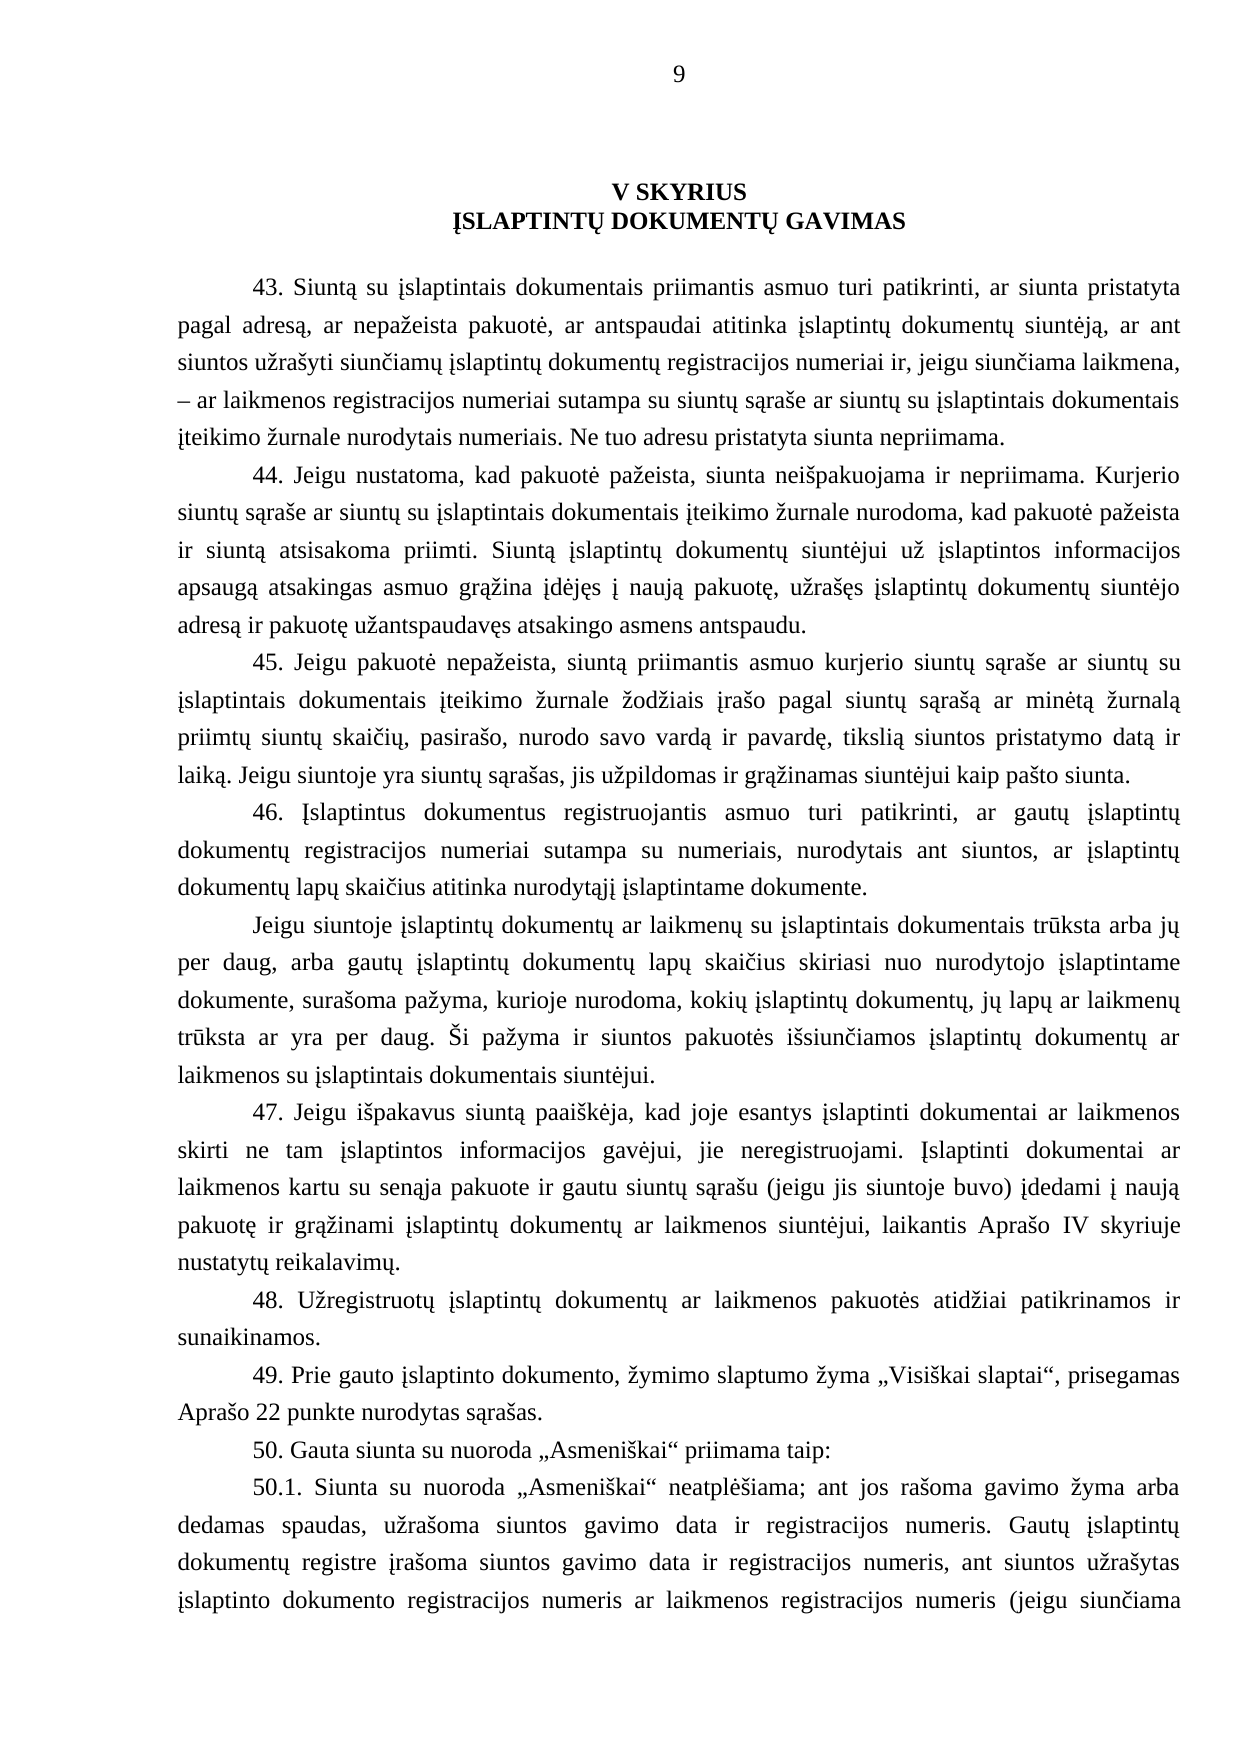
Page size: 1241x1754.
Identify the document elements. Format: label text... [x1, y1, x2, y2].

text 45. Jeigu pakuotė nepažeista, siuntą priimantis asmuo kurjerio siuntų sąraše ar siuntų su įslaptintais dokumentais įteikimo žurnale žodžiais įrašo pagal siuntų sąrašą ar minėtą žurnalą priimtų siuntų skaičių, pasirašo, nurodo savo vardą ir pavardę, tikslią siuntos pristatymo datą ir laiką. Jeigu siuntoje yra siuntų sąrašas, jis užpildomas ir grąžinamas siuntėjui kaip pašto siunta. [177, 638, 1181, 788]
text 48. Užregistruotų įslaptintų dokumentų ar laikmenos pakuotės atidžiai patikrinamos ir sunaikinamos. [177, 1276, 1181, 1351]
text 47. Jeigu išpakavus siuntą paaiškėja, kad joje esantys įslaptinti dokumentai ar laikmenos skirti ne tam įslaptintos informacijos gavėjui, jie neregistruojami. Įslaptinti dokumentai ar laikmenos kartu su senąja pakuote ir gautu siuntų sąrašu (jeigu jis siuntoje buvo) įdedami į naują pakuotę ir grąžinami įslaptintų dokumentų ar laikmenos siuntėjui, laikantis Aprašo IV skyriuje nustatytų reikalavimų. [177, 1088, 1181, 1276]
text ĮSLAPTINTŲ DOKUMENTŲ GAVIMAS [177, 206, 1181, 235]
text 50.1. Siunta su nuoroda „Asmeniškai“ neatplėšiama; ant jos rašoma gavimo žyma arba dedamas spaudas, užrašoma siuntos gavimo data ir registracijos numeris. Gautų įslaptintų dokumentų registre įrašoma siuntos gavimo data ir registracijos numeris, ant siuntos užrašytas įslaptinto dokumento registracijos numeris ar laikmenos registracijos numeris (jeigu siunčiama [177, 1463, 1181, 1613]
text 49. Prie gauto įslaptinto dokumento, žymimo slaptumo žyma „Visiškai slaptai“, prisegamas Aprašo 22 punkte nurodytas sąrašas. [177, 1351, 1181, 1426]
text 44. Jeigu nustatoma, kad pakuotė pažeista, siunta neišpakuojama ir nepriimama. Kurjerio siuntų sąraše ar siuntų su įslaptintais dokumentais įteikimo žurnale nurodoma, kad pakuotė pažeista ir siuntą atsisakoma priimti. Siuntą įslaptintų dokumentų siuntėjui už įslaptintos informacijos apsaugą atsakingas asmuo grąžina įdėjęs į naują pakuotę, užrašęs įslaptintų dokumentų siuntėjo adresą ir pakuotę užantspaudavęs atsakingo asmens antspaudu. [177, 451, 1181, 638]
text Jeigu siuntoje įslaptintų dokumentų ar laikmenų su įslaptintais dokumentais trūksta arba jų per daug, arba gautų įslaptintų dokumentų lapų skaičius skiriasi nuo nurodytojo įslaptintame dokumente, surašoma pažyma, kurioje nurodoma, kokių įslaptintų dokumentų, jų lapų ar laikmenų trūksta ar yra per daug. Ši pažyma ir siuntos pakuotės išsiunčiamos įslaptintų dokumentų ar laikmenos su įslaptintais dokumentais siuntėjui. [177, 901, 1181, 1088]
text V SKYRIUS [177, 177, 1181, 206]
text 43. Siuntą su įslaptintais dokumentais priimantis asmuo turi patikrinti, ar siunta pristatyta pagal adresą, ar nepažeista pakuotė, ar antspaudai atitinka įslaptintų dokumentų siuntėją, ar ant siuntos užrašyti siunčiamų įslaptintų dokumentų registracijos numeriai ir, jeigu siunčiama laikmena, – ar laikmenos registracijos numeriai sutampa su siuntų sąraše ar siuntų su įslaptintais dokumentais įteikimo žurnale nurodytais numeriais. Ne tuo adresu pristatyta siunta nepriimama. [177, 263, 1181, 451]
text 50. Gauta siunta su nuoroda „Asmeniškai“ priimama taip: [177, 1426, 1181, 1463]
text 46. Įslaptintus dokumentus registruojantis asmuo turi patikrinti, ar gautų įslaptintų dokumentų registracijos numeriai sutampa su numeriais, nurodytais ant siuntos, ar įslaptintų dokumentų lapų skaičius atitinka nurodytąjį įslaptintame dokumente. [177, 788, 1181, 901]
